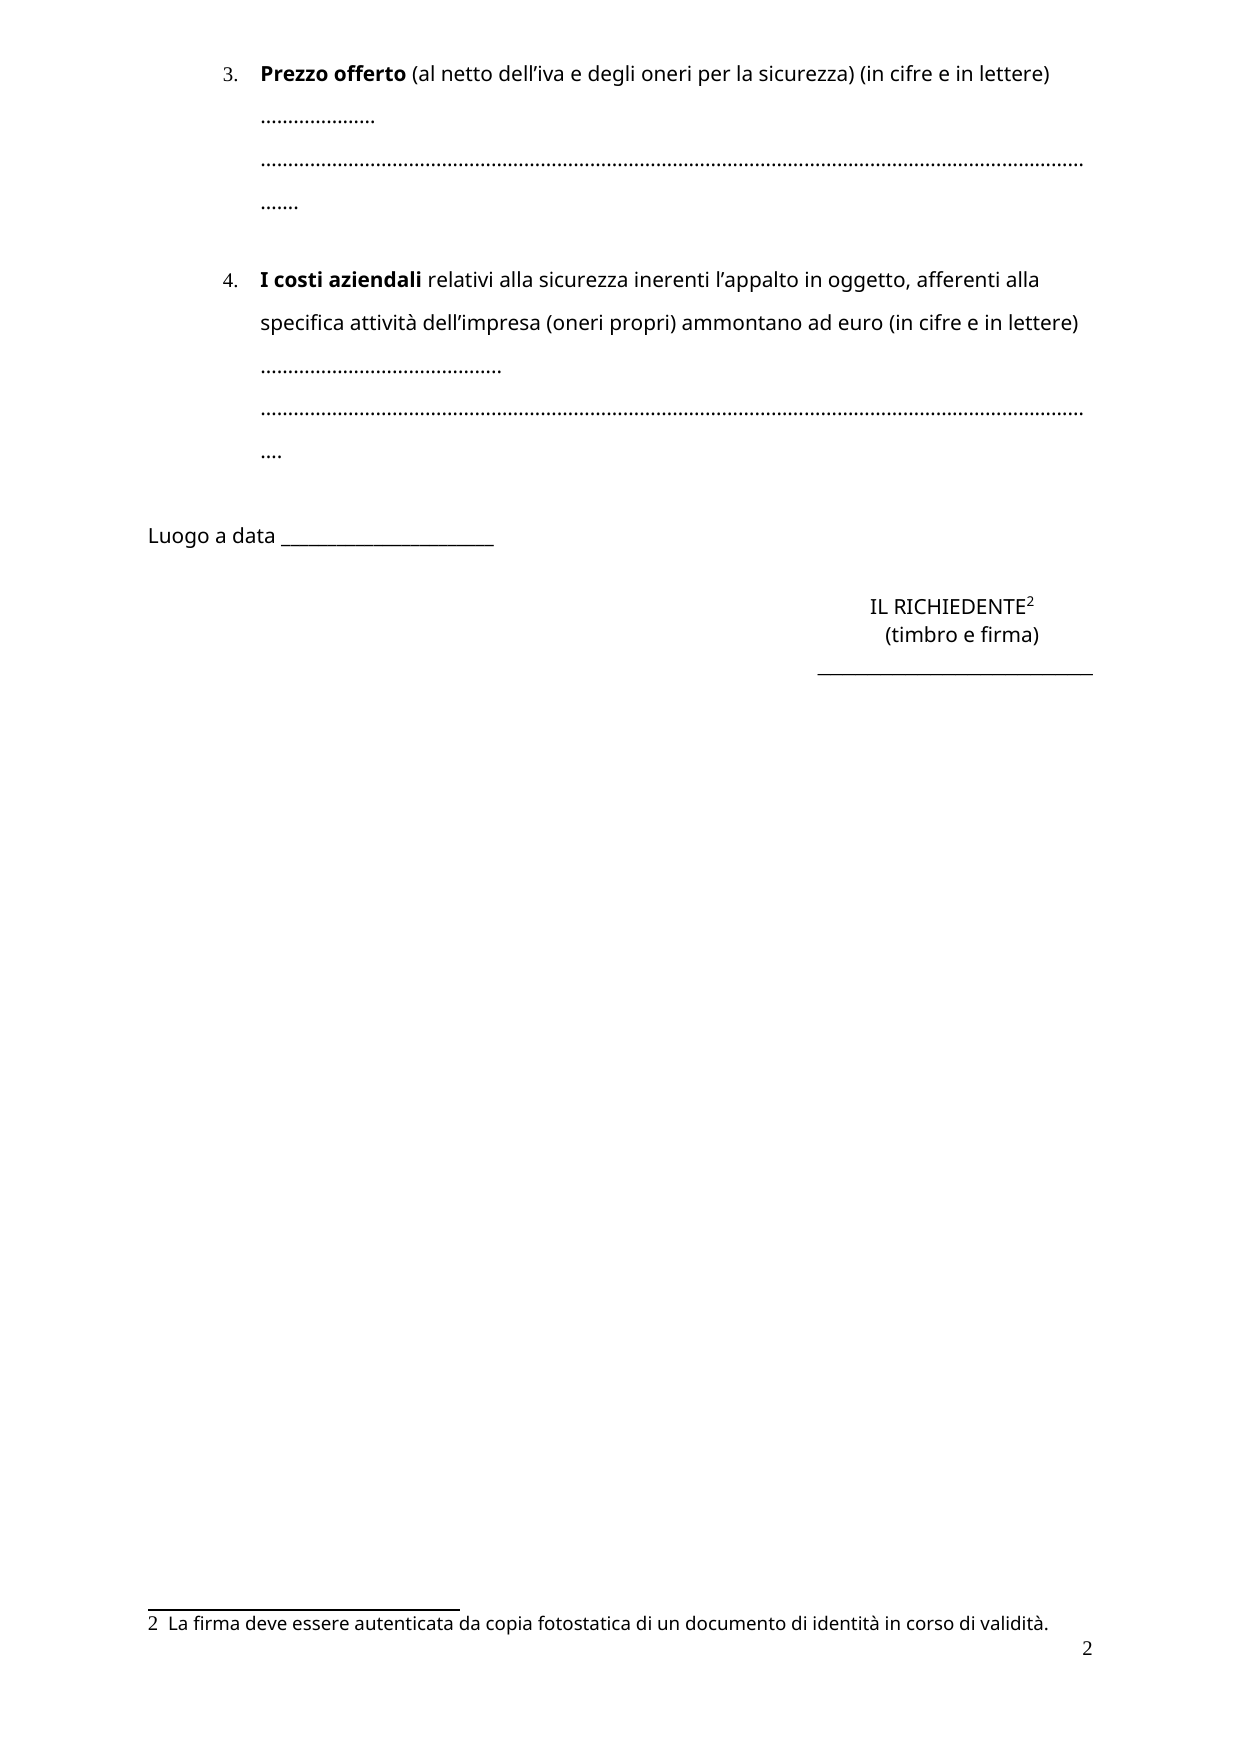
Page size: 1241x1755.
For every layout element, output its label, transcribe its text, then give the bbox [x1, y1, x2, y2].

text Luogo a data _______________________ [148, 521, 1093, 549]
list I costi aziendali relativi alla sicurezza inerenti l’appalto in oggetto, afferenti alla specifica attività dell’impresa (oneri propri) ammontano ad euro (in cifre e in lettere)…………………………………….. ………………………………………………………………………………………………………………………………………. [223, 266, 1093, 464]
text La firma deve essere autenticata da copia fotostatica di un documento di identità in corso di validità. [148, 1611, 1093, 1636]
list Prezzo offerto (al netto dell’iva e degli oneri per la sicurezza) (in cifre e in lettere)………………… …………………………………………………………………………………………………………………………………………. [223, 59, 1093, 215]
text IL RICHIEDENTE [148, 592, 1093, 621]
text (timbro e firma) [148, 621, 1093, 649]
text ______________________ [148, 649, 1093, 678]
